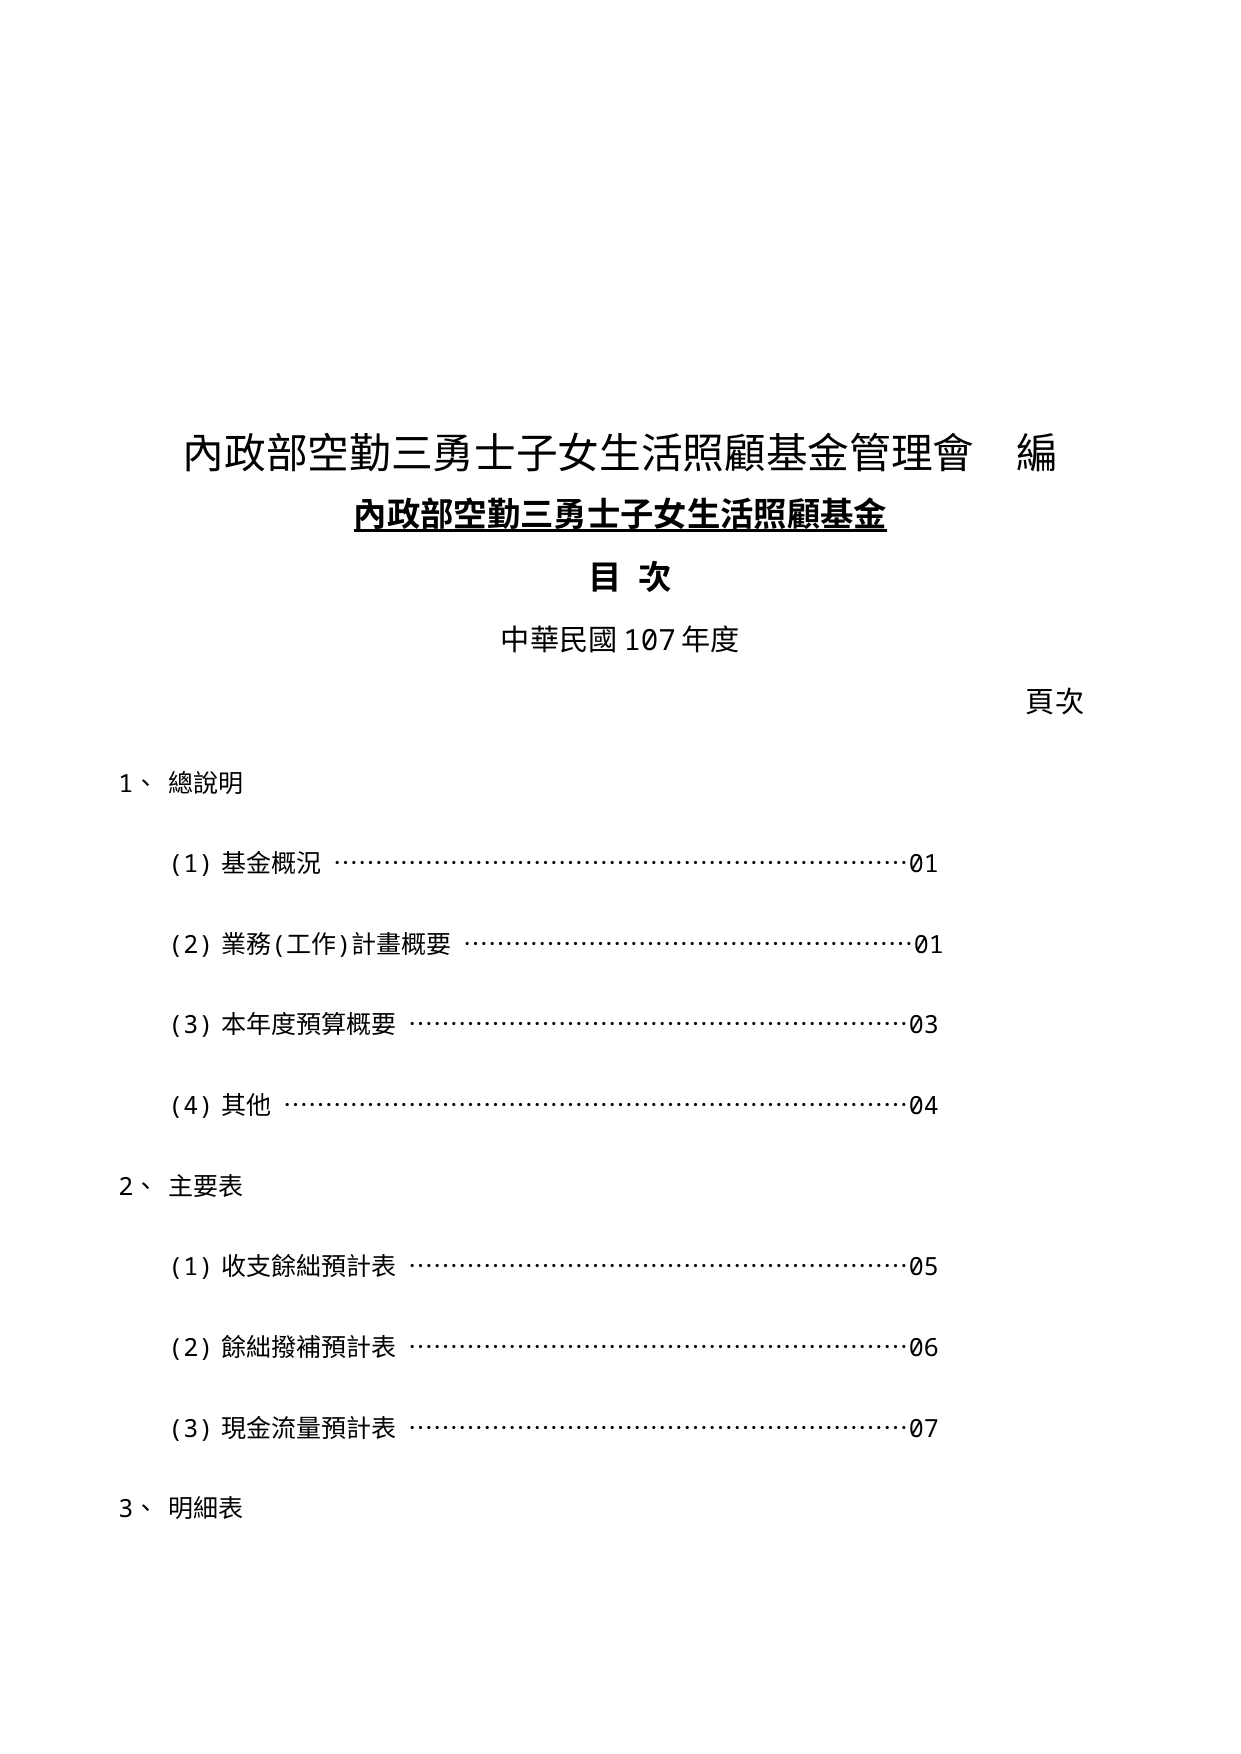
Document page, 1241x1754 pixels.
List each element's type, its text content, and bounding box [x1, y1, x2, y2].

list 明細表 [118, 1465, 1122, 1528]
list 收支餘絀預計表 ……………………………………………………05 [168, 1223, 1122, 1286]
list 餘絀撥補預計表 ……………………………………………………06 [168, 1304, 1122, 1366]
list 本年度預算概要 ……………………………………………………03 [168, 981, 1122, 1044]
list 現金流量預計表 ……………………………………………………07 [168, 1384, 1122, 1447]
list 總說明 [118, 739, 1122, 802]
text 目 次 [118, 533, 1122, 596]
text 頁次 [118, 658, 1084, 721]
list 基金概況 ……………………………………………………………01 [168, 820, 1122, 883]
list 其他 …………………………………………………………………04 [168, 1062, 1122, 1124]
list 主要表 [118, 1143, 1122, 1205]
list 業務(工作)計畫概要 ………………………………………………01 [168, 901, 1122, 963]
text 中華民國107年度 [118, 596, 1122, 658]
text 內政部空勤三勇士子女生活照顧基金管理會 編 內政部空勤三勇士子女生活照顧基金 [118, 408, 1122, 533]
